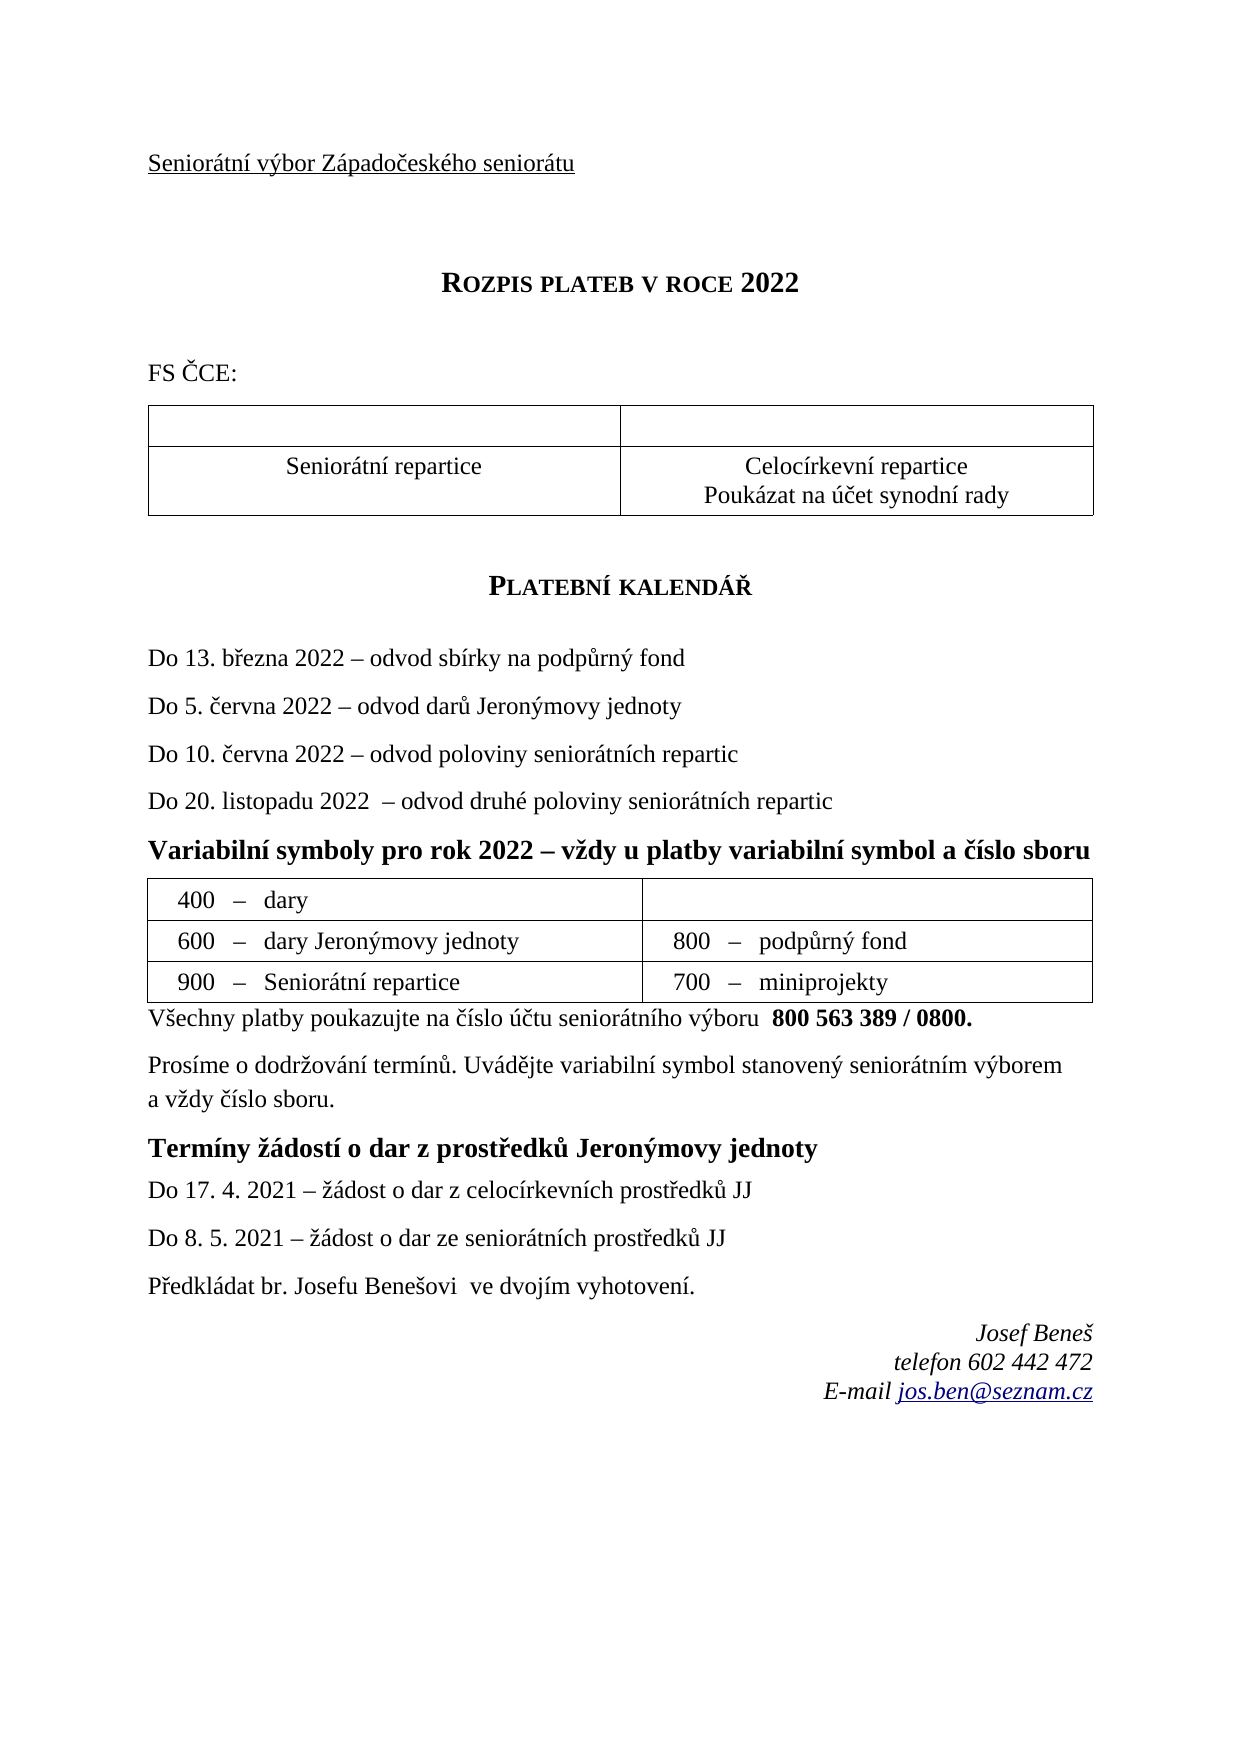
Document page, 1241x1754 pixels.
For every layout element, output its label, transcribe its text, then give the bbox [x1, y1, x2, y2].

text E-mail jos.ben@seznam.cz [148, 1376, 1093, 1405]
table_cell Celocírkevní repartice Poukázat na účet synodní rady [621, 447, 1093, 515]
table_cell 800 [643, 921, 716, 961]
table_header [621, 406, 1093, 446]
text Do 13. března 2022 – odvod sbírky na podpůrný fond [148, 643, 1093, 672]
subtitle Platební kalendář [148, 568, 1093, 601]
text Všechny platby poukazujte na číslo účtu seniorátního výboru 800 563 389 / 0800. [148, 1003, 1093, 1032]
text Do 20. listopadu 2022 – odvod druhé poloviny seniorátních repartic [148, 786, 1093, 815]
subtitle Termíny žádostí o dar z prostředků Jeronýmovy jednoty [148, 1131, 1093, 1163]
text Prosíme o dodržování termínů. Uvádějte variabilní symbol stanovený seniorátním výborem a vždy číslo sboru. [148, 1051, 1093, 1112]
table_cell – [221, 921, 258, 961]
table_cell podpůrný fond [753, 921, 1092, 961]
table_cell miniprojekty [753, 962, 1092, 1002]
table_cell 600 [148, 921, 221, 961]
text Josef Beneš [148, 1318, 1093, 1347]
text telefon 602 442 472 [148, 1347, 1093, 1376]
text Do 5. června 2022 – odvod darů Jeronýmovy jednoty [148, 691, 1093, 720]
text Do 10. června 2022 – odvod poloviny seniorátních repartic [148, 739, 1093, 767]
table_header [643, 879, 716, 919]
table_header [753, 879, 1092, 919]
table_cell 900 [148, 962, 221, 1002]
text FS ČCE: [148, 358, 1093, 386]
table_cell Seniorátní repartice [149, 447, 620, 515]
table_cell Seniorátní repartice [258, 962, 642, 1002]
table_cell – [221, 962, 258, 1002]
table_header 400 [148, 879, 221, 919]
subtitle Rozpis plateb v roce 2022 [148, 265, 1093, 299]
table_header [149, 406, 620, 446]
text Do 8. 5. 2021 – žádost o dar ze seniorátních prostředků JJ [148, 1223, 1093, 1252]
table_header [716, 879, 753, 919]
text Předkládat br. Josefu Benešovi ve dvojím vyhotovení. [148, 1271, 1093, 1299]
table_cell – [716, 921, 753, 961]
table_cell 700 [643, 962, 716, 1002]
subtitle Variabilní symboly pro rok 2022 – vždy u platby variabilní symbol a číslo sboru [148, 834, 1093, 866]
table_cell – [716, 962, 753, 1002]
text Seniorátní výbor Západočeského seniorátu [148, 148, 1093, 176]
table_header – [221, 879, 258, 919]
table_header dary [258, 879, 642, 919]
text Do 17. 4. 2021 – žádost o dar z celocírkevních prostředků JJ [148, 1176, 1093, 1204]
table_cell dary Jeronýmovy jednoty [258, 921, 642, 961]
